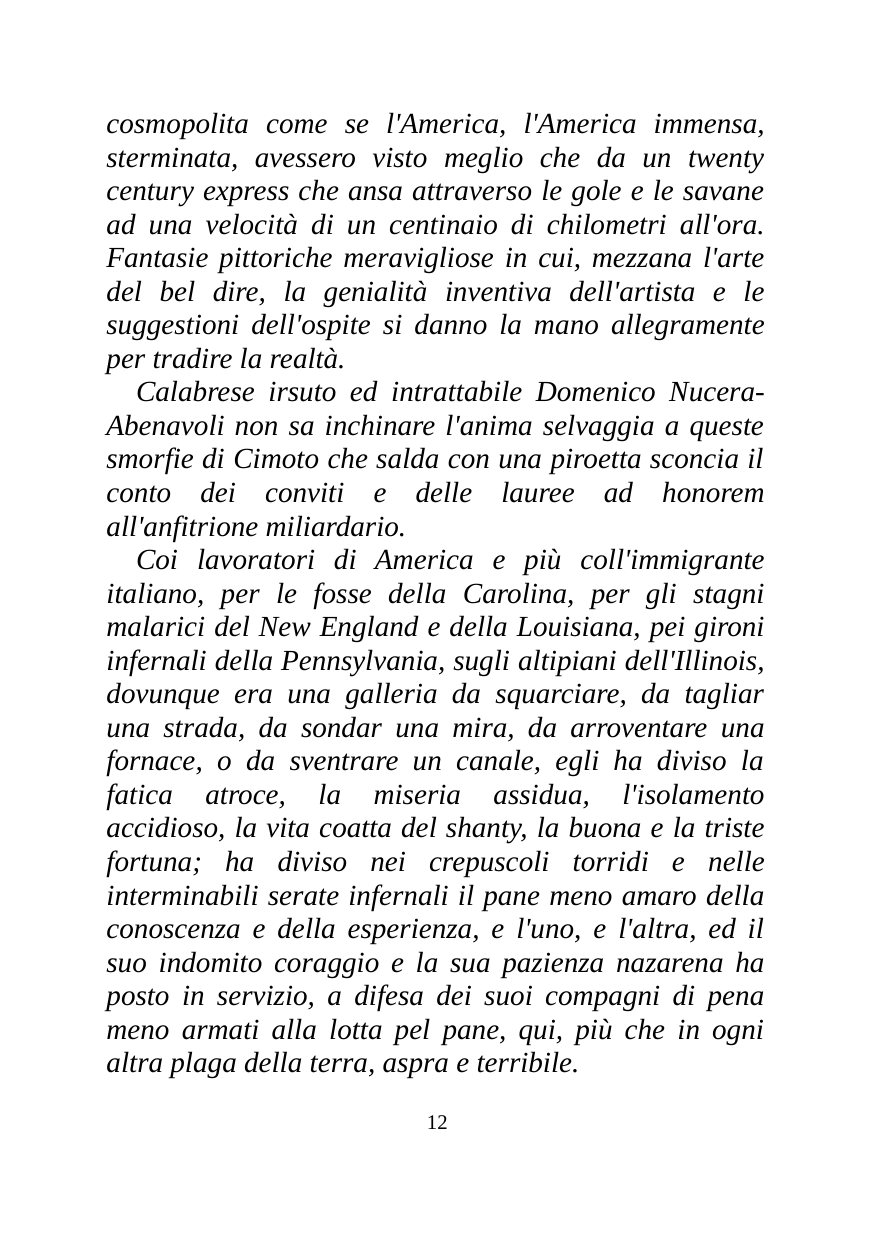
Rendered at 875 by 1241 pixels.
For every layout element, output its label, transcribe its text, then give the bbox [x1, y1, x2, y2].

text Coi lavoratori di America e più coll'immigrante italiano, per le fosse della Carolina, per gli stagni malarici del New England e della Louisiana, pei gironi infernali della Pennsylvania, sugli altipiani dell'Illinois, dovunque era una galleria da squarciare, da tagliar una strada, da sondar una mira, da arroventare una fornace, o da sventrare un canale, egli ha diviso la fatica atroce, la miseria assidua, l'isolamento accidioso, la vita coatta del shanty, la buona e la triste fortuna; ha diviso nei crepuscoli torridi e nelle interminabili serate infernali il pane meno amaro della conoscenza e della esperienza, e l'uno, e l'altra, ed il suo indomito coraggio e la sua pazienza nazarena ha posto in servizio, a difesa dei suoi compagni di pena meno armati alla lotta pel pane, qui, più che in ogni altra plaga della terra, aspra e terribile. [106, 542, 768, 1079]
text Calabrese irsuto ed intrattabile Domenico Nucera-Abenavoli non sa inchinare l'anima selvaggia a queste smorfie di Cimoto che salda con una piroetta sconcia il conto dei conviti e delle lauree ad honorem all'anfitrione miliardario. [106, 374, 768, 542]
text cosmopolita come se l'America, l'America immensa, sterminata, avessero visto meglio che da un twenty century express che ansa attraverso le gole e le savane ad una velocità di un centinaio di chilometri all'ora. Fantasie pittoriche meravigliose in cui, mezzana l'arte del bel dire, la genialità inventiva dell'artista e le suggestioni dell'ospite si danno la mano allegramente per tradire la realtà. [106, 106, 768, 374]
